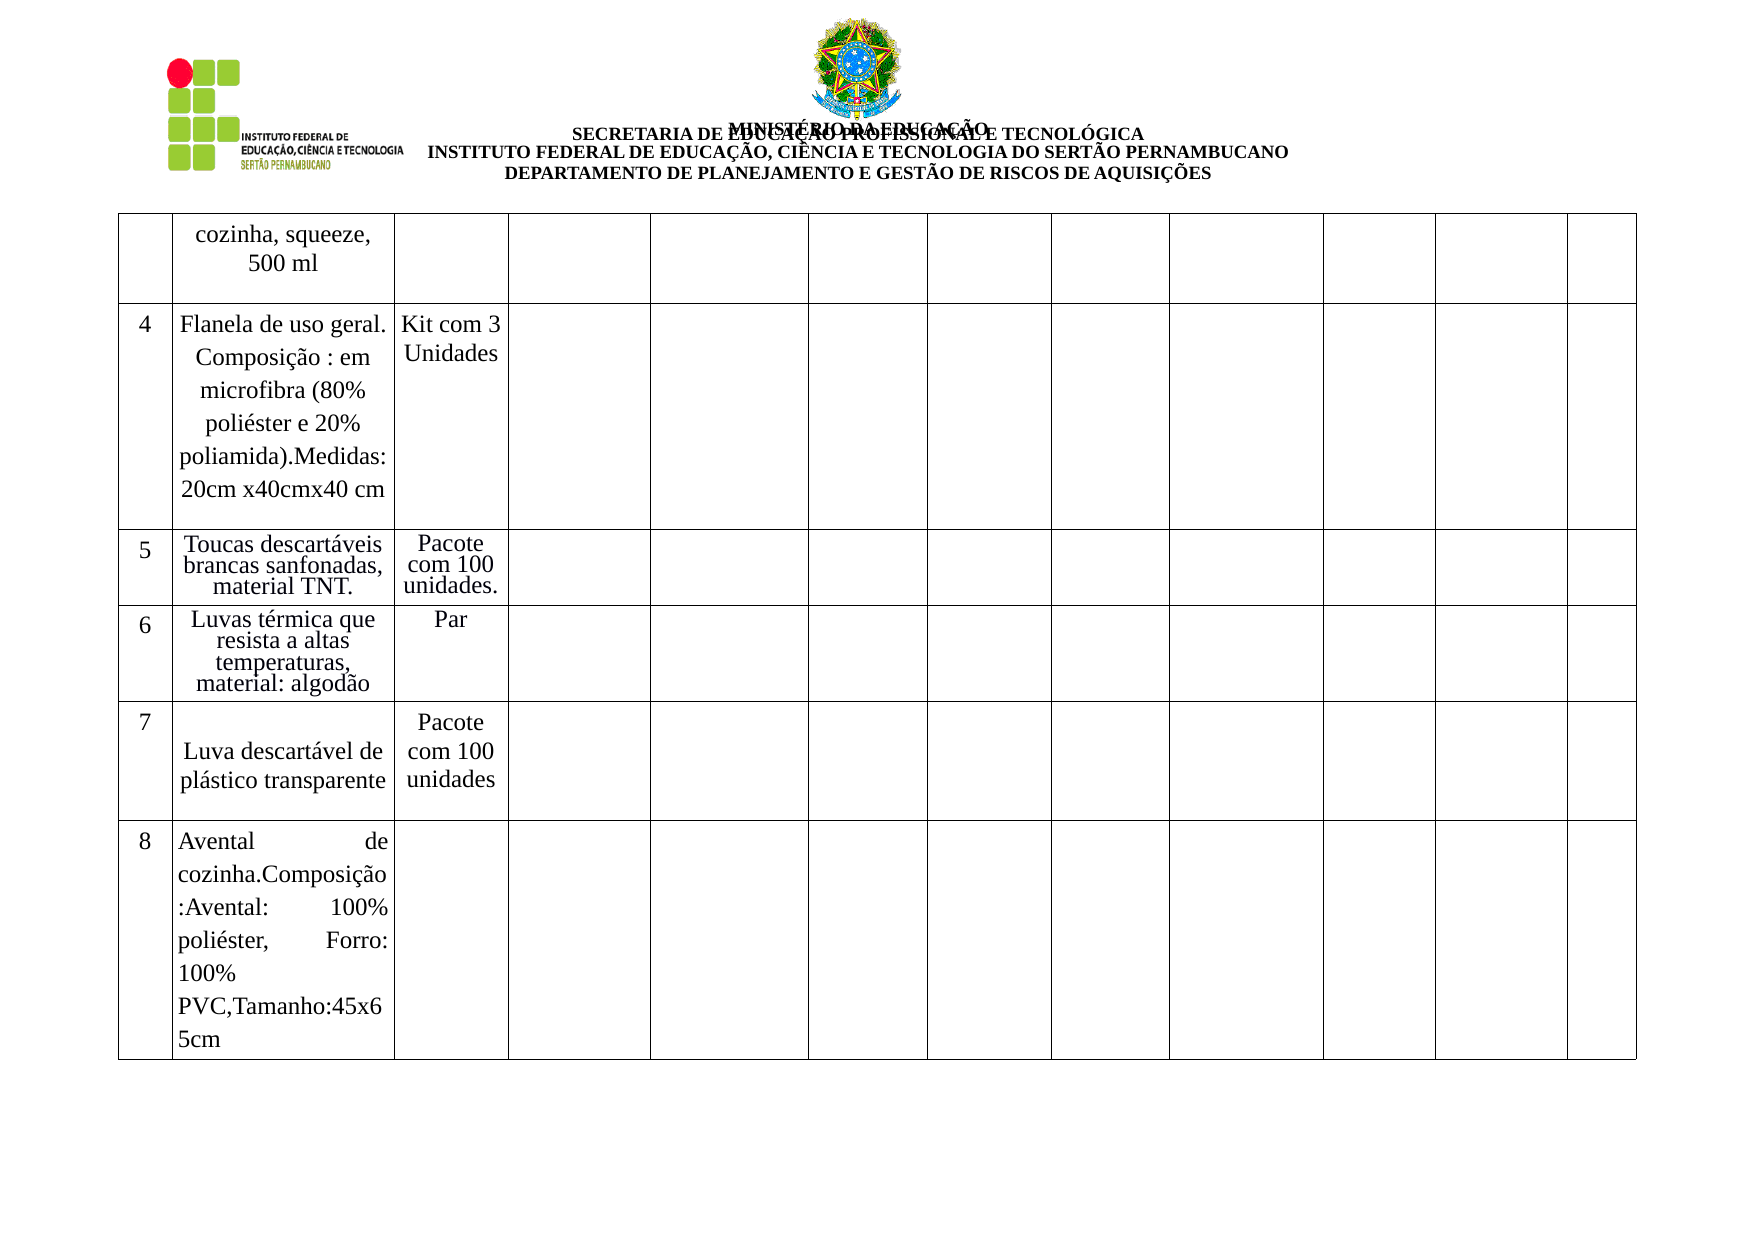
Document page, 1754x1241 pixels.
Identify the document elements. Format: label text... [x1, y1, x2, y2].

picture [811, 18, 902, 121]
table_cell [1052, 530, 1169, 604]
table_cell [1436, 702, 1567, 820]
table_cell [1436, 214, 1567, 303]
table_cell [1170, 304, 1323, 529]
table_cell [1436, 304, 1567, 529]
table_cell [509, 530, 650, 604]
table_cell [1052, 304, 1169, 529]
table_cell [928, 530, 1051, 604]
table_cell 4 [119, 304, 172, 529]
picture [157, 57, 411, 177]
table_cell [1568, 821, 1636, 1059]
table_cell [928, 214, 1051, 303]
table_cell [809, 702, 927, 820]
table_cell [509, 821, 650, 1059]
table_cell [1568, 606, 1636, 701]
table_cell [509, 214, 650, 303]
table_cell [928, 606, 1051, 701]
table_cell [1052, 214, 1169, 303]
table_cell [1170, 606, 1323, 701]
table_cell Toucas descartáveis brancas sanfonadas, material TNT. [173, 530, 394, 604]
table_cell Pacote com 100 unidades. [395, 530, 508, 604]
table_cell [1436, 530, 1567, 604]
table_cell [809, 530, 927, 604]
table_cell [1324, 702, 1435, 820]
table_cell Par [395, 606, 508, 701]
table_cell [809, 214, 927, 303]
table_cell Avental de cozinha.Composição:Avental: 100% poliéster, Forro: 100% PVC,Tamanho:45x65cm [173, 821, 394, 1059]
table_cell Flanela de uso geral. Composição : em microfibra (80% poliéster e 20% poliamida).Medidas:20cm x40cmx40 cm [173, 304, 394, 529]
table_cell Pacote com 100 unidades [395, 702, 508, 820]
table_cell [395, 214, 508, 303]
table_cell [1568, 702, 1636, 820]
table_cell [928, 821, 1051, 1059]
table_cell [1170, 530, 1323, 604]
table_cell [509, 606, 650, 701]
table_cell [651, 702, 808, 820]
table_cell [1324, 530, 1435, 604]
table_cell [928, 304, 1051, 529]
table_cell [651, 304, 808, 529]
table_cell [509, 702, 650, 820]
table_cell [509, 304, 650, 529]
table_cell [1324, 214, 1435, 303]
table_cell 6 [119, 606, 172, 701]
table_cell [1324, 821, 1435, 1059]
table_cell [1568, 214, 1636, 303]
table_cell [1436, 821, 1567, 1059]
table_cell [651, 530, 808, 604]
table_cell [1436, 606, 1567, 701]
table_cell Kit com 3 Unidades [395, 304, 508, 529]
table_cell [1324, 606, 1435, 701]
table_cell [651, 821, 808, 1059]
table_cell [119, 214, 172, 303]
table_cell 8 [119, 821, 172, 1059]
table_cell [1170, 214, 1323, 303]
table_cell [651, 606, 808, 701]
table_cell [809, 606, 927, 701]
table_cell [1568, 530, 1636, 604]
table_cell [1170, 702, 1323, 820]
table_cell [1170, 821, 1323, 1059]
table_cell [1052, 606, 1169, 701]
table_cell Luva descartável de plástico transparente [173, 702, 394, 820]
table_cell [1052, 821, 1169, 1059]
table_cell cozinha, squeeze, 500 ml [173, 214, 394, 303]
table_cell [1568, 304, 1636, 529]
table_cell [395, 821, 508, 1059]
table_cell [1052, 702, 1169, 820]
table_cell [651, 214, 808, 303]
table_cell [809, 304, 927, 529]
table_cell [809, 821, 927, 1059]
table_cell [1324, 304, 1435, 529]
table_cell [928, 702, 1051, 820]
table_cell 7 [119, 702, 172, 820]
table_cell Luvas térmica que resista a altas temperaturas, material: algodão [173, 606, 394, 701]
table_cell 5 [119, 530, 172, 604]
